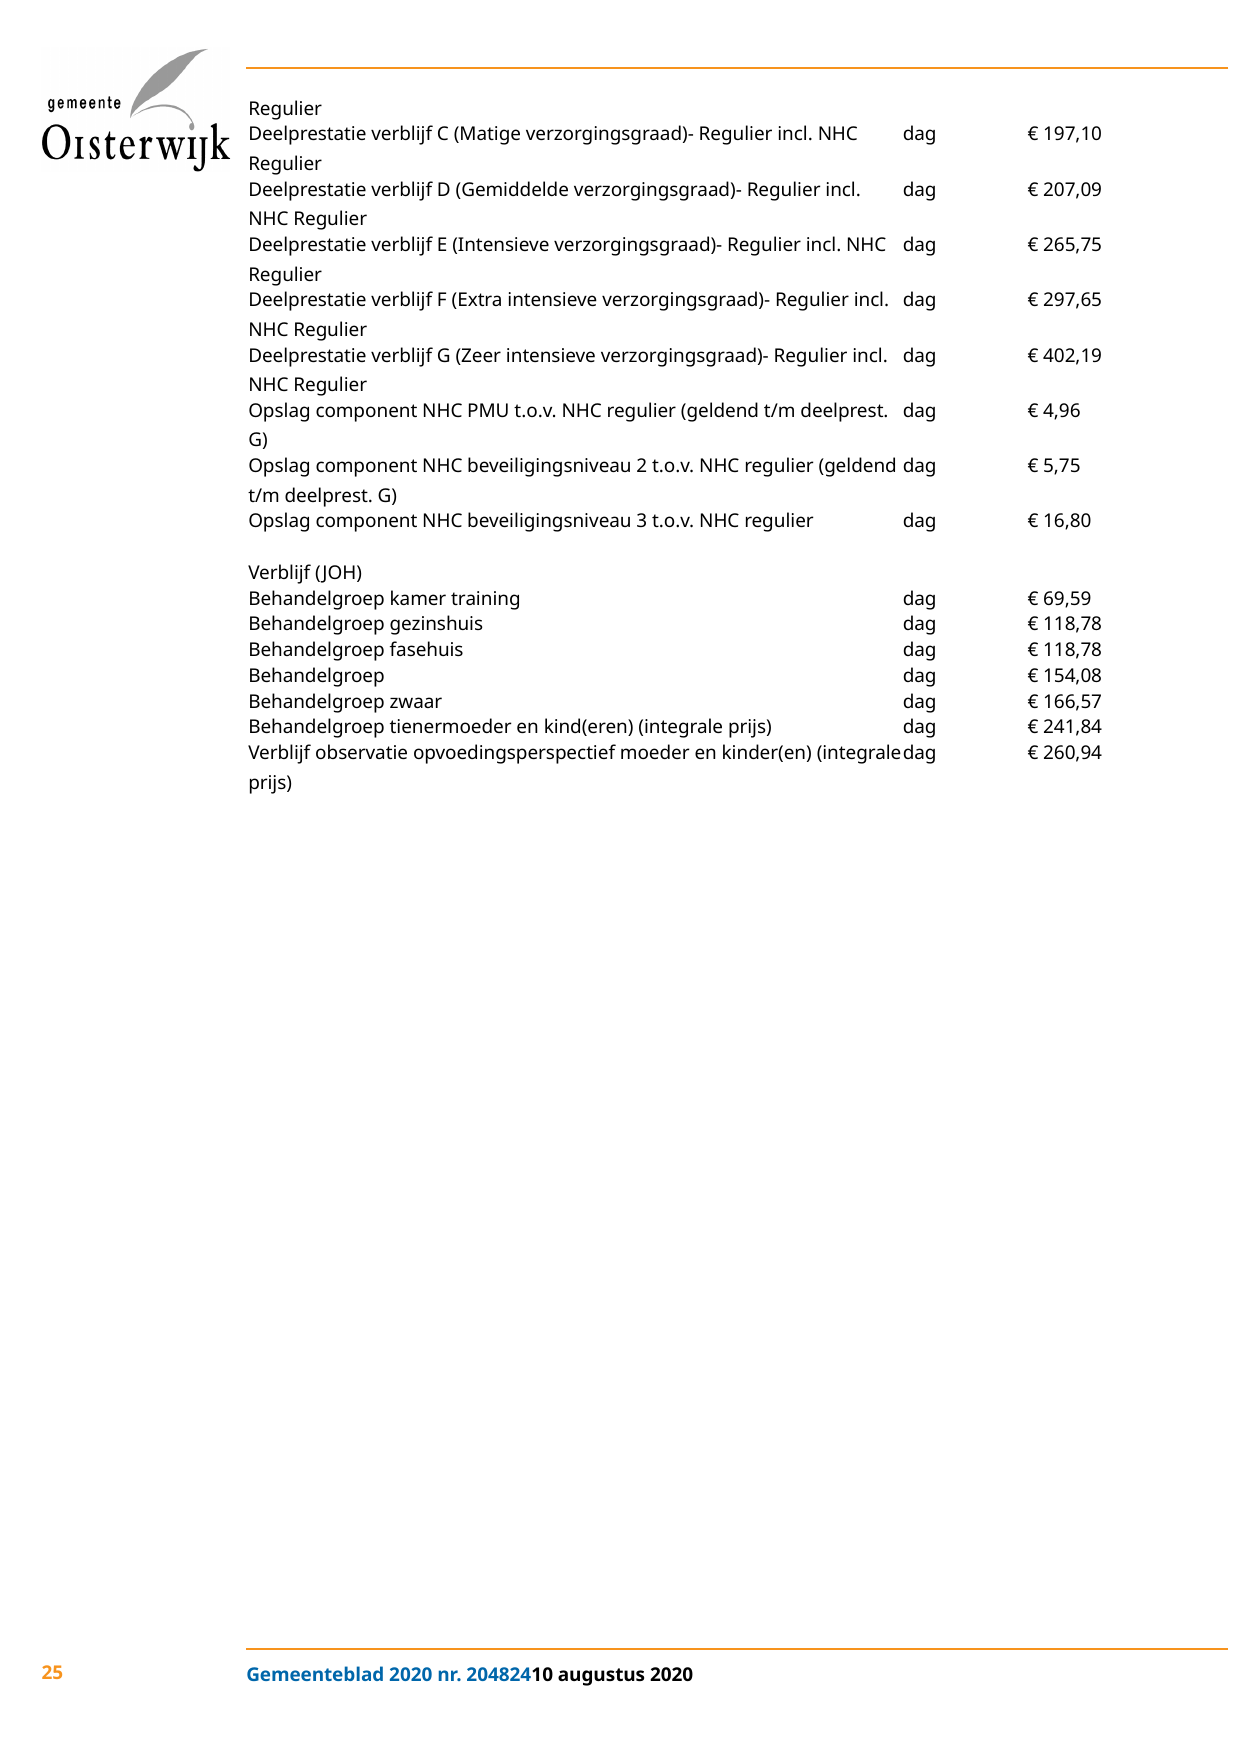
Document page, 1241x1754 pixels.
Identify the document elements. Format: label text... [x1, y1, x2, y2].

table_cell Verblijf observatie opvoedingsperspectief moeder en kinder(en) (integrale prijs) [248, 739, 903, 794]
table_cell € 260,94 [1027, 739, 1152, 794]
table_cell Behandelgroep gezinshuis [248, 611, 903, 636]
table_cell Behandelgroep kamer training [248, 585, 903, 611]
table_cell € 118,78 [1027, 636, 1152, 662]
table_cell dag [903, 739, 1027, 794]
table_cell [903, 95, 1027, 121]
picture [41, 47, 231, 172]
table_cell € 297,65 [1027, 286, 1152, 342]
table_cell Deelprestatie verblijf E (Intensieve verzorgingsgraad)- Regulier incl. NHC Regulier [248, 231, 903, 286]
table_cell € 16,80 [1027, 508, 1152, 533]
table_cell dag [903, 714, 1027, 739]
table_cell € 118,78 [1027, 611, 1152, 636]
table_cell Deelprestatie verblijf F (Extra intensieve verzorgingsgraad)- Regulier incl. NHC Regulier [248, 286, 903, 342]
table_cell € 265,75 [1027, 231, 1152, 286]
table_cell dag [903, 636, 1027, 662]
table_cell [903, 795, 1027, 820]
table_cell [1027, 534, 1152, 559]
table_cell [1027, 95, 1152, 121]
table_cell dag [903, 585, 1027, 611]
table_cell dag [903, 453, 1027, 508]
table_cell Behandelgroep [248, 662, 903, 688]
table_cell Deelprestatie verblijf D (Gemiddelde verzorgingsgraad)- Regulier incl. NHC Regulier [248, 176, 903, 231]
table_cell Behandelgroep tienermoeder en kind(eren) (integrale prijs) [248, 714, 903, 739]
table_cell € 207,09 [1027, 176, 1152, 231]
table_cell Opslag component NHC beveiligingsniveau 3 t.o.v. NHC regulier [248, 508, 903, 533]
table_cell € 5,75 [1027, 453, 1152, 508]
table_cell Regulier [248, 95, 903, 121]
table_cell Deelprestatie verblijf G (Zeer intensieve verzorgingsgraad)- Regulier incl. NHC Regulier [248, 342, 903, 397]
table_cell dag [903, 508, 1027, 533]
table_cell € 197,10 [1027, 121, 1152, 176]
table_cell Verblijf (JOH) [248, 559, 903, 585]
table_cell dag [903, 286, 1027, 342]
table_cell Deelprestatie verblijf C (Matige verzorgingsgraad)- Regulier incl. NHC Regulier [248, 121, 903, 176]
table_cell € 241,84 [1027, 714, 1152, 739]
table_cell € 69,59 [1027, 585, 1152, 611]
table_cell [903, 534, 1027, 559]
table_cell [1027, 795, 1152, 820]
table_cell dag [903, 611, 1027, 636]
table_cell dag [903, 342, 1027, 397]
table_cell € 166,57 [1027, 688, 1152, 713]
table_cell dag [903, 397, 1027, 452]
table_cell € 154,08 [1027, 662, 1152, 688]
table_cell € 4,96 [1027, 397, 1152, 452]
table_cell Opslag component NHC PMU t.o.v. NHC regulier (geldend t/m deelprest. G) [248, 397, 903, 452]
table_cell [903, 559, 1027, 585]
table_cell Behandelgroep zwaar [248, 688, 903, 713]
table_cell [1027, 559, 1152, 585]
table_cell [248, 534, 903, 559]
table_cell Opslag component NHC beveiligingsniveau 2 t.o.v. NHC regulier (geldend t/m deelprest. G) [248, 453, 903, 508]
table_cell € 402,19 [1027, 342, 1152, 397]
table_cell dag [903, 662, 1027, 688]
table_cell dag [903, 231, 1027, 286]
table_cell dag [903, 176, 1027, 231]
table_cell dag [903, 121, 1027, 176]
table_cell [248, 795, 903, 820]
table_cell dag [903, 688, 1027, 713]
table_cell Behandelgroep fasehuis [248, 636, 903, 662]
